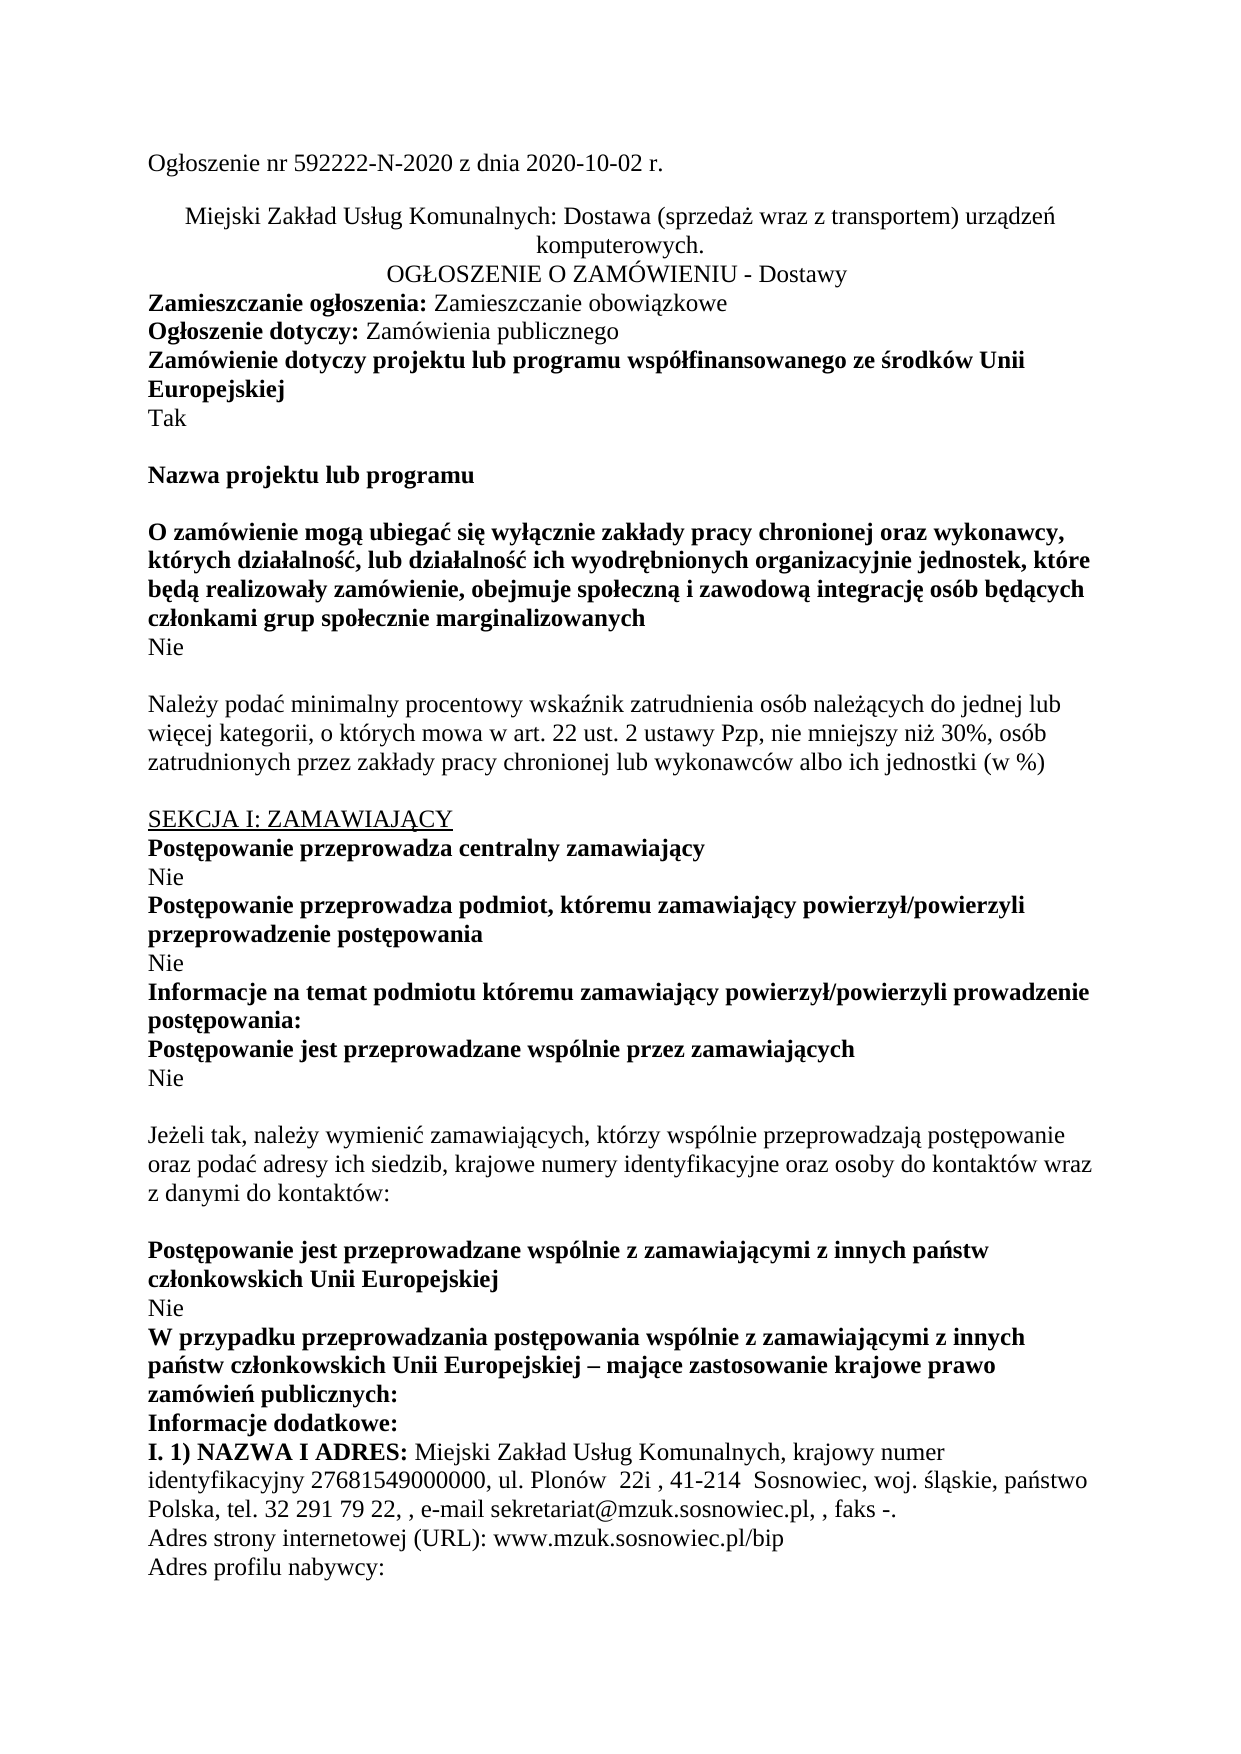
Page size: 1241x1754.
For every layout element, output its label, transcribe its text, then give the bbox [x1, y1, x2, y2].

text Ogłoszenie dotyczy: Zamówienia publicznego [148, 316, 1093, 345]
text O zamówienie mogą ubiegać się wyłącznie zakłady pracy chronionej oraz wykonawcy, których działalność, lub działalność ich wyodrębnionych organizacyjnie jednostek, które będą realizowały zamówienie, obejmuje społeczną i zawodową integrację osób będących członkami grup społecznie marginalizowanych [148, 517, 1093, 632]
text Miejski Zakład Usług Komunalnych: Dostawa (sprzedaż wraz z transportem) urządzeń komputerowych. OGŁOSZENIE O ZAMÓWIENIU - Dostawy [148, 201, 1093, 288]
text Ogłoszenie nr 592222-N-2020 z dnia 2020-10-02 r. [148, 148, 1093, 176]
text Nie [148, 862, 1093, 891]
text Nie [148, 1063, 1093, 1092]
text Zamówienie dotyczy projektu lub programu współfinansowanego ze środków Unii Europejskiej [148, 345, 1093, 403]
text W przypadku przeprowadzania postępowania wspólnie z zamawiającymi z innych państw członkowskich Unii Europejskiej – mające zastosowanie krajowe prawo zamówień publicznych: Informacje dodatkowe: [148, 1322, 1093, 1437]
text Nie [148, 948, 1093, 977]
text Nie [148, 632, 1093, 661]
text Zamieszczanie ogłoszenia: Zamieszczanie obowiązkowe [148, 288, 1093, 316]
text Informacje na temat podmiotu któremu zamawiający powierzył/powierzyli prowadzenie postępowania: Postępowanie jest przeprowadzane wspólnie przez zamawiających [148, 977, 1093, 1063]
text Jeżeli tak, należy wymienić zamawiających, którzy wspólnie przeprowadzają postępowanie oraz podać adresy ich siedzib, krajowe numery identyfikacyjne oraz osoby do kontaktów wraz z danymi do kontaktów: Postępowanie jest przeprowadzane wspólnie z zamawiającymi z innych państw członkowskich Unii Europejskiej [148, 1092, 1093, 1293]
text Tak [148, 403, 1093, 431]
text I. 1) NAZWA I ADRES: Miejski Zakład Usług Komunalnych, krajowy numer identyfikacyjny 27681549000000, ul. Plonów 22i , 41-214 Sosnowiec, woj. śląskie, państwo Polska, tel. 32 291 79 22, , e-mail sekretariat@mzuk.sosnowiec.pl, , faks -. Adres strony internetowej (URL): www.mzuk.sosnowiec.pl/bip Adres profilu nabywcy: [148, 1437, 1093, 1581]
text Należy podać minimalny procentowy wskaźnik zatrudnienia osób należących do jednej lub więcej kategorii, o których mowa w art. 22 ust. 2 ustawy Pzp, nie mniejszy niż 30%, osób zatrudnionych przez zakłady pracy chronionej lub wykonawców albo ich jednostki (w %) [148, 661, 1093, 804]
text Postępowanie przeprowadza podmiot, któremu zamawiający powierzył/powierzyli przeprowadzenie postępowania [148, 891, 1093, 948]
text Nazwa projektu lub programu [148, 431, 1093, 517]
text SEKCJA I: ZAMAWIAJĄCY [148, 804, 1093, 833]
text Nie [148, 1293, 1093, 1322]
text Postępowanie przeprowadza centralny zamawiający [148, 833, 1093, 862]
